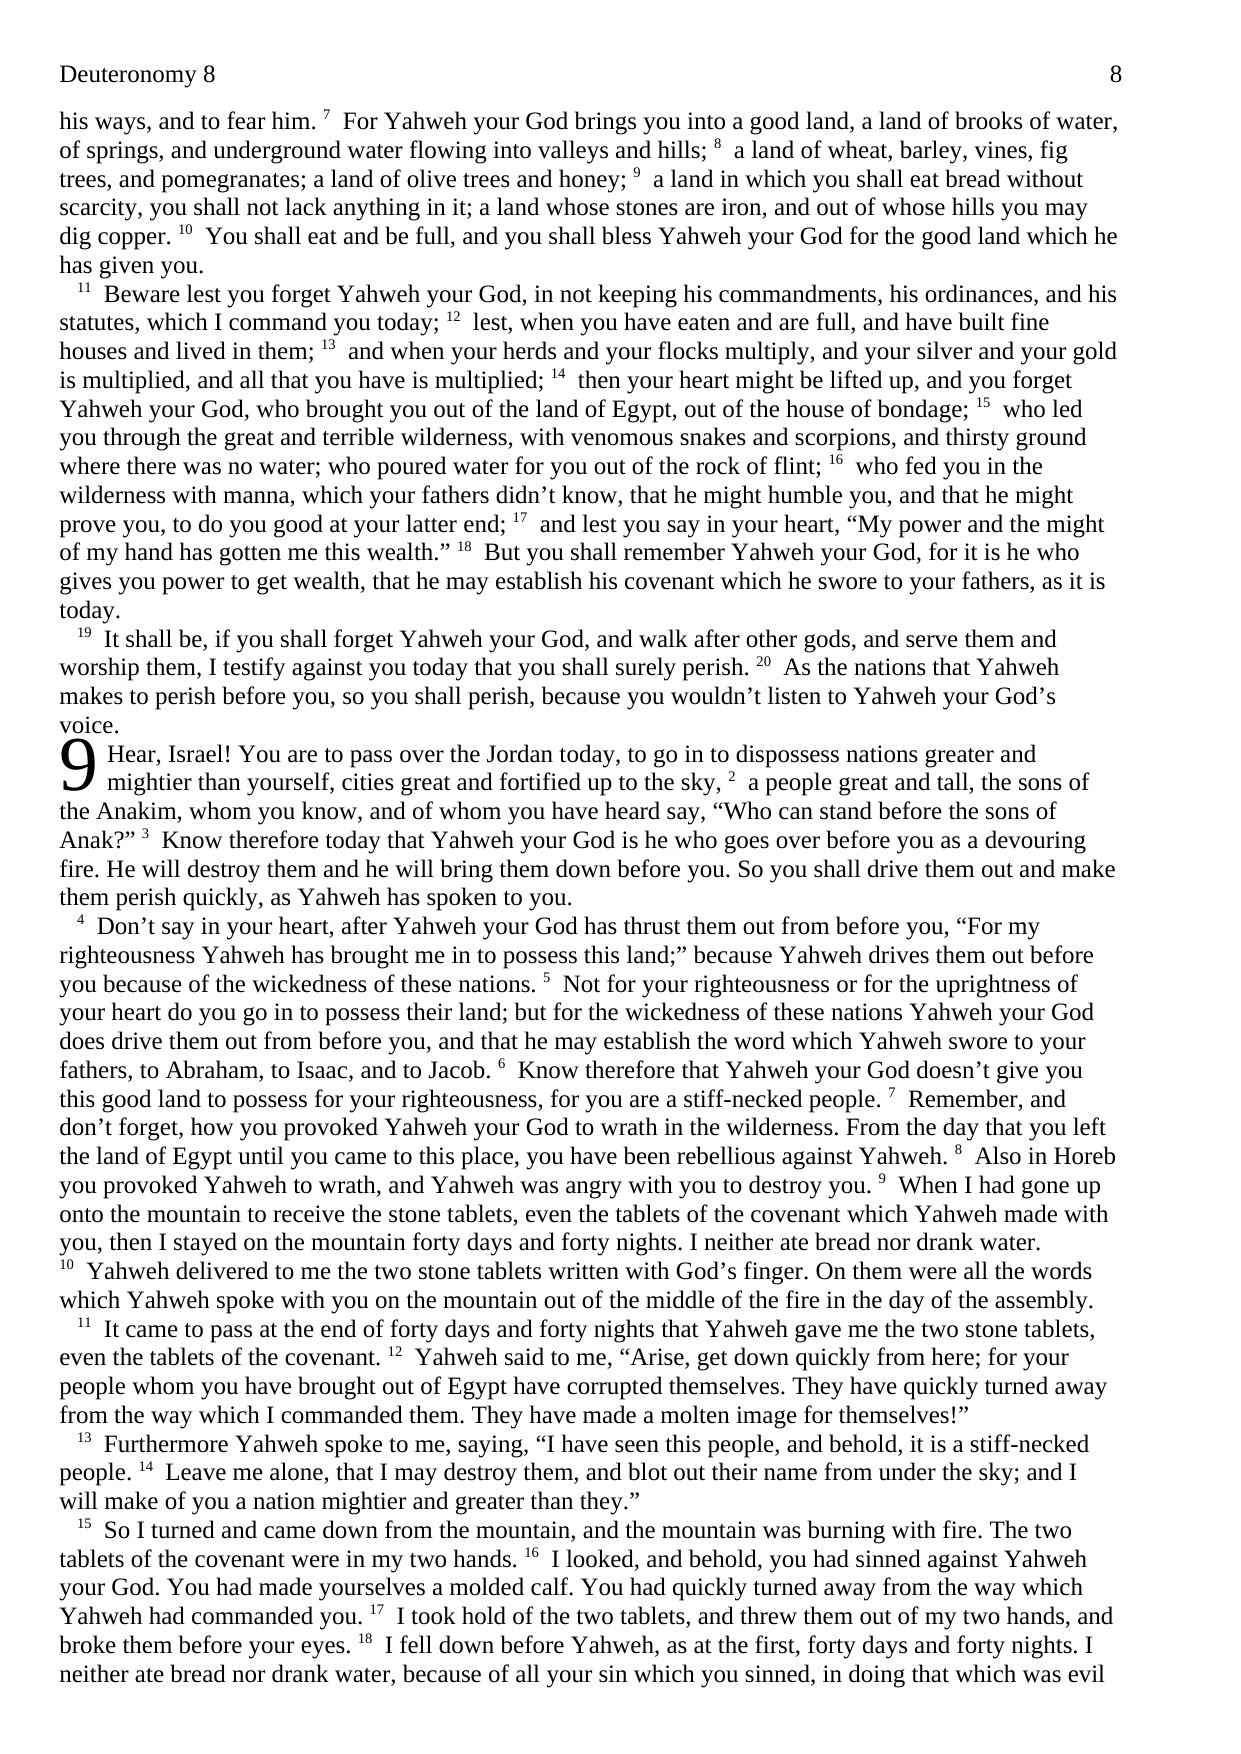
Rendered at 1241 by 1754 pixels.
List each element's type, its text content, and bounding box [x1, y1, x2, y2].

text 11 It came to pass at the end of forty days and forty nights that Yahweh gave me the two stone tablets, even the tablets of the covenant. 12 Yahweh said to me, “Arise, get down quickly from here; for your people whom you have brought out of Egypt have corrupted themselves. They have quickly turned away from the way which I commanded them. They have made a molten image for themselves!” [59, 1314, 1122, 1429]
text 11 Beware lest you forget Yahweh your God, in not keeping his commandments, his ordinances, and his statutes, which I command you today; 12 lest, when you have eaten and are full, and have built fine houses and lived in them; 13 and when your herds and your flocks multiply, and your silver and your gold is multiplied, and all that you have is multiplied; 14 then your heart might be lifted up, and you forget Yahweh your God, who brought you out of the land of Egypt, out of the house of bondage; 15 who led you through the great and terrible wilderness, with venomous snakes and scorpions, and thirsty ground where there was no water; who poured water for you out of the rock of flint; 16 who fed you in the wilderness with manna, which your fathers didn’t know, that he might humble you, and that he might prove you, to do you good at your latter end; 17 and lest you say in your heart, “My power and the might of my hand has gotten me this wealth.” 18 But you shall remember Yahweh your God, for it is he who gives you power to get wealth, that he may establish his covenant which he swore to your fathers, as it is today. [59, 279, 1122, 624]
text 15 So I turned and came down from the mountain, and the mountain was burning with fire. The two tablets of the covenant were in my two hands. 16 I looked, and behold, you had sinned against Yahweh your God. You had made yourselves a molded calf. You had quickly turned away from the way which Yahweh had commanded you. 17 I took hold of the two tablets, and threw them out of my two hands, and broke them before your eyes. 18 I fell down before Yahweh, as at the first, forty days and forty nights. I neither ate bread nor drank water, because of all your sin which you sinned, in doing that which was evil [59, 1515, 1122, 1687]
text 19 It shall be, if you shall forget Yahweh your God, and walk after other gods, and serve them and worship them, I testify against you today that you shall surely perish. 20 As the nations that Yahweh makes to perish before you, so you shall perish, because you wouldn’t listen to Yahweh your God’s voice. [59, 624, 1122, 739]
text 4 Don’t say in your heart, after Yahweh your God has thrust them out from before you, “For my righteousness Yahweh has brought me in to possess this land;” because Yahweh drives them out before you because of the wickedness of these nations. 5 Not for your righteousness or for the uprightness of your heart do you go in to possess their land; but for the wickedness of these nations Yahweh your God does drive them out from before you, and that he may establish the word which Yahweh swore to your fathers, to Abraham, to Isaac, and to Jacob. 6 Know therefore that Yahweh your God doesn’t give you this good land to possess for your righteousness, for you are a stiff-necked people. 7 Remember, and don’t forget, how you provoked Yahweh your God to wrath in the wilderness. From the day that you left the land of Egypt until you came to this place, you have been rebellious against Yahweh. 8 Also in Horeb you provoked Yahweh to wrath, and Yahweh was angry with you to destroy you. 9 When I had gone up onto the mountain to receive the stone tablets, even the tablets of the covenant which Yahweh made with you, then I stayed on the mountain forty days and forty nights. I neither ate bread nor drank water. 10 Yahweh delivered to me the two stone tablets written with God’s finger. On them were all the words which Yahweh spoke with you on the mountain out of the middle of the fire in the day of the assembly. [59, 911, 1122, 1314]
text 8You shall observe to do all the commandments which I command you today, that you may live, and multiply, and go in and possess the land which Yahweh swore to your fathers. 2 You shall remember all the way which Yahweh your God has led you these forty years in the wilderness, that he might humble you, to test you, to know what was in your heart, whether you would keep his commandments or not. 3 He humbled you, allowed you to be hungry, and fed you with manna, which you didn’t know, neither did your fathers know, that he might teach you that man does not live by bread only, but man lives by every word that proceeds out of Yahweh’s mouth. 4 Your clothing didn’t grow old on you, neither did your foot swell, these forty years. 5 You shall consider in your heart that as a man disciplines his son, so Yahweh your God disciplines you. 6 You shall keep the commandments of Yahweh your God, to walk in his ways, and to fear him. 7 For Yahweh your God brings you into a good land, a land of brooks of water, of springs, and underground water flowing into valleys and hills; 8 a land of wheat, barley, vines, fig trees, and pomegranates; a land of olive trees and honey; 9 a land in which you shall eat bread without scarcity, you shall not lack anything in it; a land whose stones are iron, and out of whose hills you may dig copper. 10 You shall eat and be full, and you shall bless Yahweh your God for the good land which he has given you. [59, 106, 1122, 279]
text 9Hear, Israel! You are to pass over the Jordan today, to go in to dispossess nations greater and mightier than yourself, cities great and fortified up to the sky, 2 a people great and tall, the sons of the Anakim, whom you know, and of whom you have heard say, “Who can stand before the sons of Anak?” 3 Know therefore today that Yahweh your God is he who goes over before you as a devouring fire. He will destroy them and he will bring them down before you. So you shall drive them out and make them perish quickly, as Yahweh has spoken to you. [59, 739, 1122, 911]
text 13 Furthermore Yahweh spoke to me, saying, “I have seen this people, and behold, it is a stiff-necked people. 14 Leave me alone, that I may destroy them, and blot out their name from under the sky; and I will make of you a nation mightier and greater than they.” [59, 1429, 1122, 1515]
